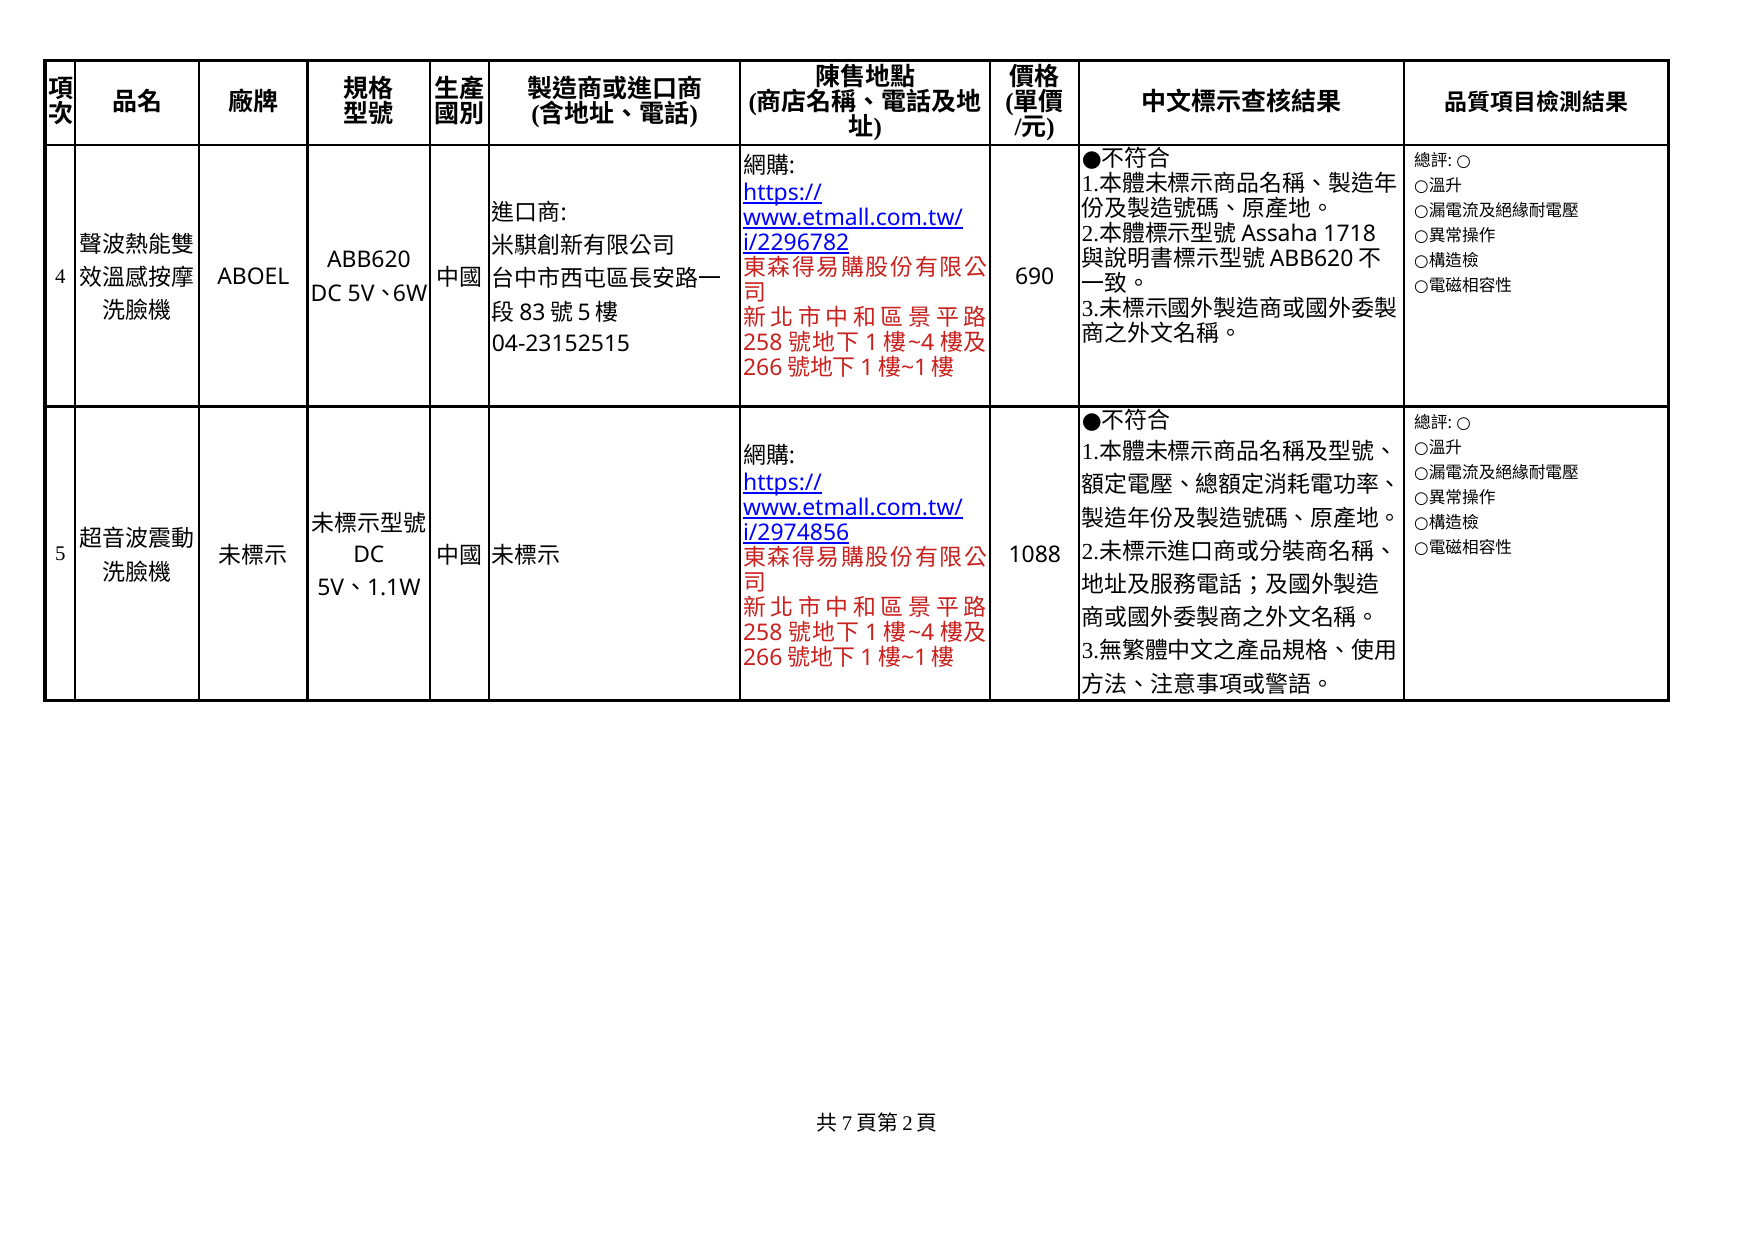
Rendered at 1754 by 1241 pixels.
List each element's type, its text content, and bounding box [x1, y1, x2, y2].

table_cell 聲波熱能雙效溫感按摩洗臉機 [76, 146, 198, 405]
table_cell 中國 [431, 146, 488, 405]
table_header 生產 國別 [431, 62, 488, 143]
table_cell 4 [47, 146, 74, 405]
table_cell ABOEL [200, 146, 306, 405]
table_cell 網購: https://www.etmall.com.tw/i/2296782 東森得易購股份有限公司 新北市中和區景平路258號地下1樓~4樓及266號地下1樓~1樓 [741, 146, 989, 405]
table_cell 5 [47, 408, 74, 699]
table_cell ●不符合 1.本體未標示商品名稱、製造年份及製造號碼、原產地。 2.本體標示型號Assaha 1718與說明書標示型號ABB620不一致。 3.未標示國外製造商或國外委製商之外文名稱。 [1080, 146, 1403, 405]
table_cell 總評: ○ ○溫升 ○漏電流及絕緣耐電壓 ○異常操作 ○構造檢 ○電磁相容性 [1405, 408, 1667, 699]
table_header 陳售地點 (商店名稱、電話及地址) [741, 62, 989, 143]
table_header 價格 (單價 /元) [991, 62, 1078, 143]
table_header 品質項目檢測結果 [1405, 62, 1667, 143]
table_header 製造商或進口商 (含地址、電話) [490, 62, 739, 143]
table_header 項次 [47, 62, 74, 143]
table_header 品名 [76, 62, 198, 143]
table_cell 1088 [991, 408, 1078, 699]
table_header 廠牌 [200, 62, 306, 143]
table_cell 未標示型號 DC 5V、1.1W [309, 408, 429, 699]
table_cell 網購: https://www.etmall.com.tw/i/2974856 東森得易購股份有限公司 新北市中和區景平路258號地下1樓~4樓及266號地下1樓~1樓 [741, 408, 989, 699]
table_cell 超音波震動洗臉機 [76, 408, 198, 699]
table_cell 690 [991, 146, 1078, 405]
table_cell ABB620 DC 5V、6W [309, 146, 429, 405]
table_cell 未標示 [200, 408, 306, 699]
table_cell 中國 [431, 408, 488, 699]
table_cell 未標示 [490, 408, 739, 699]
table_header 規格 型號 [309, 62, 429, 143]
table_header 中文標示查核結果 [1080, 62, 1403, 143]
table_cell 進口商: 米騏創新有限公司 台中市西屯區長安路一段83號5樓 04-23152515 [490, 146, 739, 405]
table_cell 總評: ○ ○溫升 ○漏電流及絕緣耐電壓 ○異常操作 ○構造檢 ○電磁相容性 [1405, 146, 1667, 405]
table_cell ●不符合 1.本體未標示商品名稱及型號、額定電壓、總額定消耗電功率、製造年份及製造號碼、原產地。 2.未標示進口商或分裝商名稱、地址及服務電話；及國外製造商或國外委製商之外文名稱。 3.無繁體中文之產品規格、使用方法、注意事項或警語。 [1080, 408, 1403, 699]
